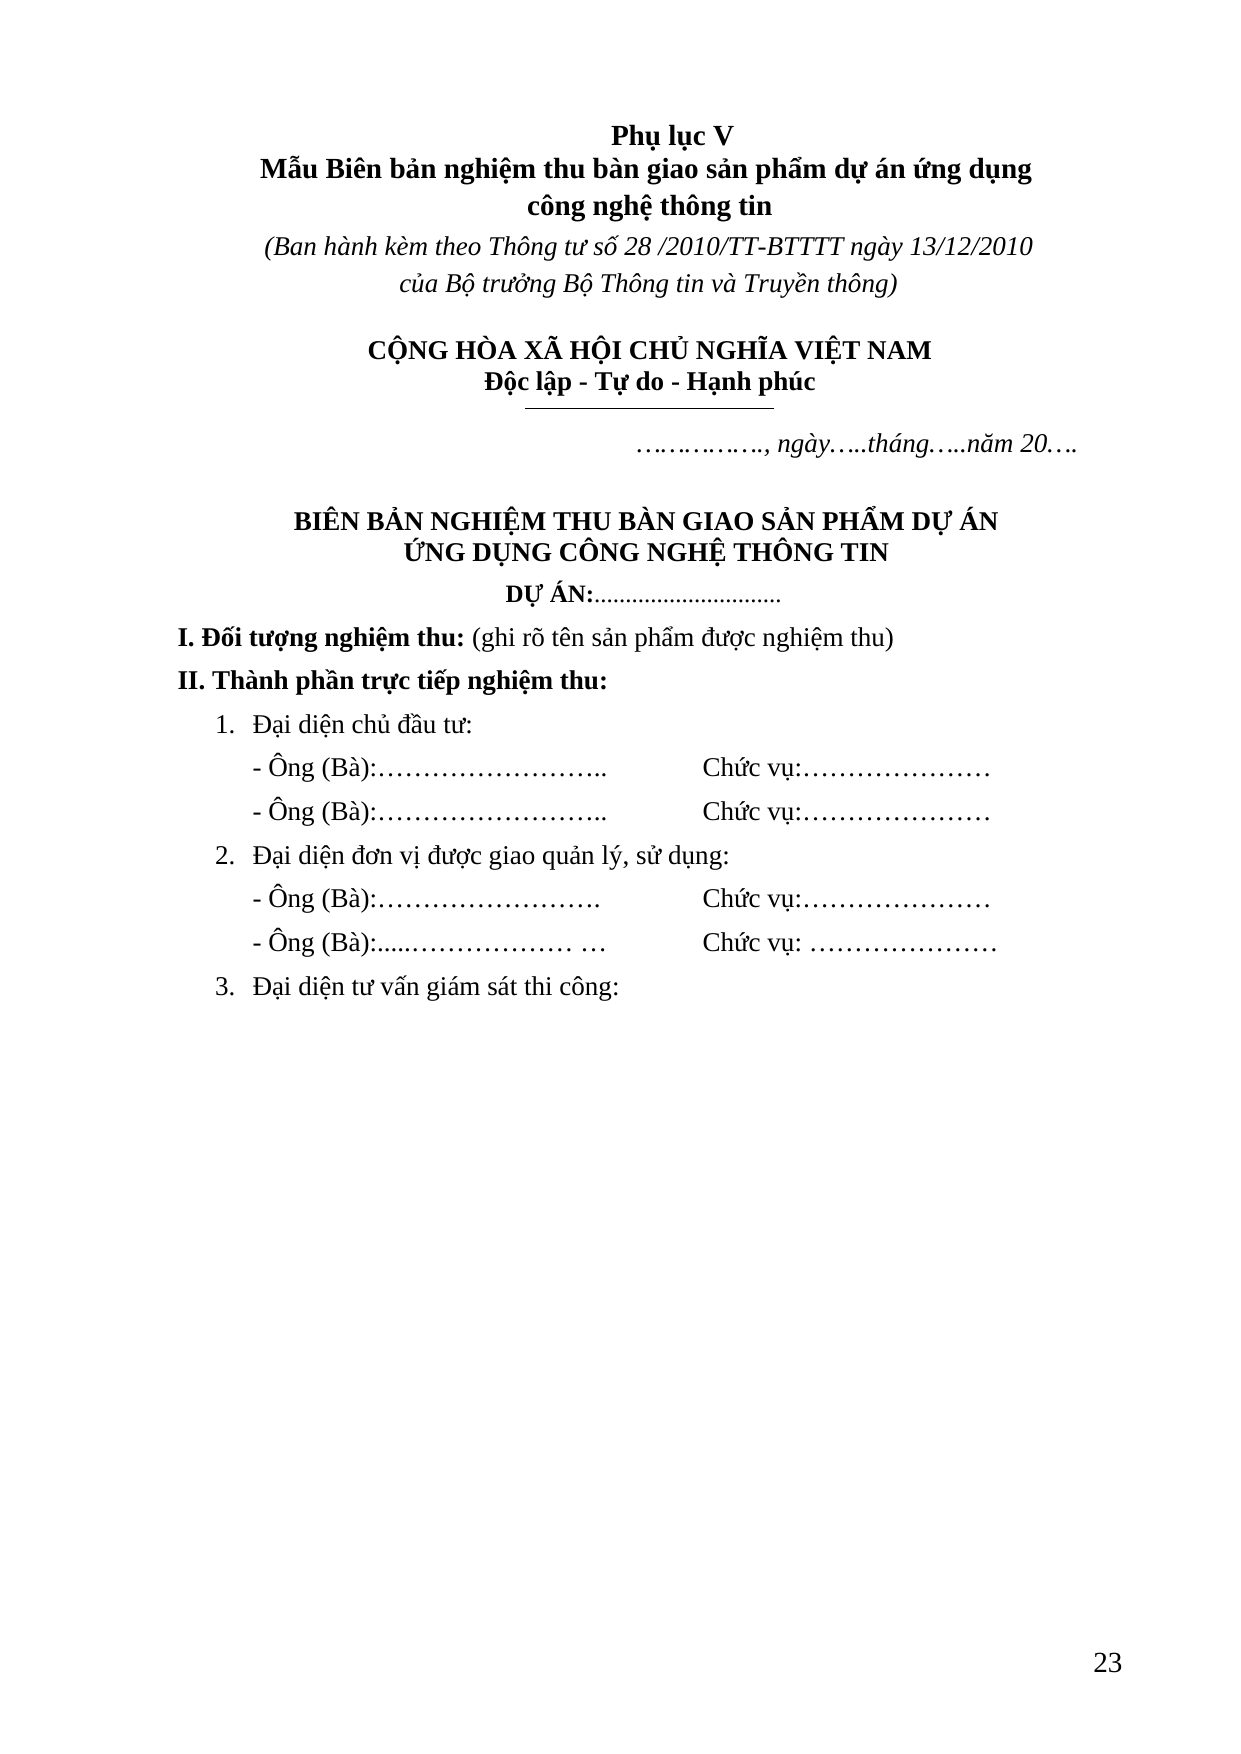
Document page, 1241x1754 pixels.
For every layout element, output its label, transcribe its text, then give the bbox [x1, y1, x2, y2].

list Đại diện chủ đầu tư: [215, 708, 1122, 739]
text Mẫu Biên bản nghiệm thu bàn giao sản phẩm dự án ứng dụng công nghệ thông tin [177, 152, 1122, 222]
text BIÊN BẢN NGHIỆM THU BÀN GIAO SẢN PHẨM DỰ ÁN ỨNG DỤNG CÔNG NGHỆ THÔNG TIN [177, 504, 1122, 567]
text ……………., ngày…..tháng…..năm 20…. [177, 427, 1122, 458]
list Đại diện đơn vị được giao quản lý, sử dụng: [215, 839, 1122, 870]
text CỘNG HÒA XÃ HỘI CHỦ NGHĨA VIỆT NAM [177, 334, 1122, 365]
text - Ông (Bà):.....……………… … Chức vụ: ………………… [252, 926, 1122, 957]
text - Ông (Bà):…………………….. Chức vụ:………………… [252, 752, 1122, 783]
text I. Đối tượng nghiệm thu: (ghi rõ tên sản phẩm được nghiệm thu) [177, 621, 1122, 652]
text - Ông (Bà):…………………….. Chức vụ:………………… [252, 795, 1122, 826]
text (Ban hành kèm theo Thông tư số 28 /2010/TT-BTTTT ngày 13/12/2010 [177, 225, 1122, 263]
text II. Thành phần trực tiếp nghiệm thu: [177, 664, 1122, 695]
text Độc lập - Tự do - Hạnh phúc [177, 365, 1122, 396]
list Đại diện tư vấn giám sát thi công: [215, 970, 1122, 1001]
text DỰ ÁN:.............................. [177, 579, 1122, 608]
text của Bộ trưởng Bộ Thông tin và Truyền thông) [177, 263, 1122, 300]
text - Ông (Bà):……………………. Chức vụ:………………… [252, 882, 1122, 914]
text Phụ lục V [177, 118, 1122, 152]
